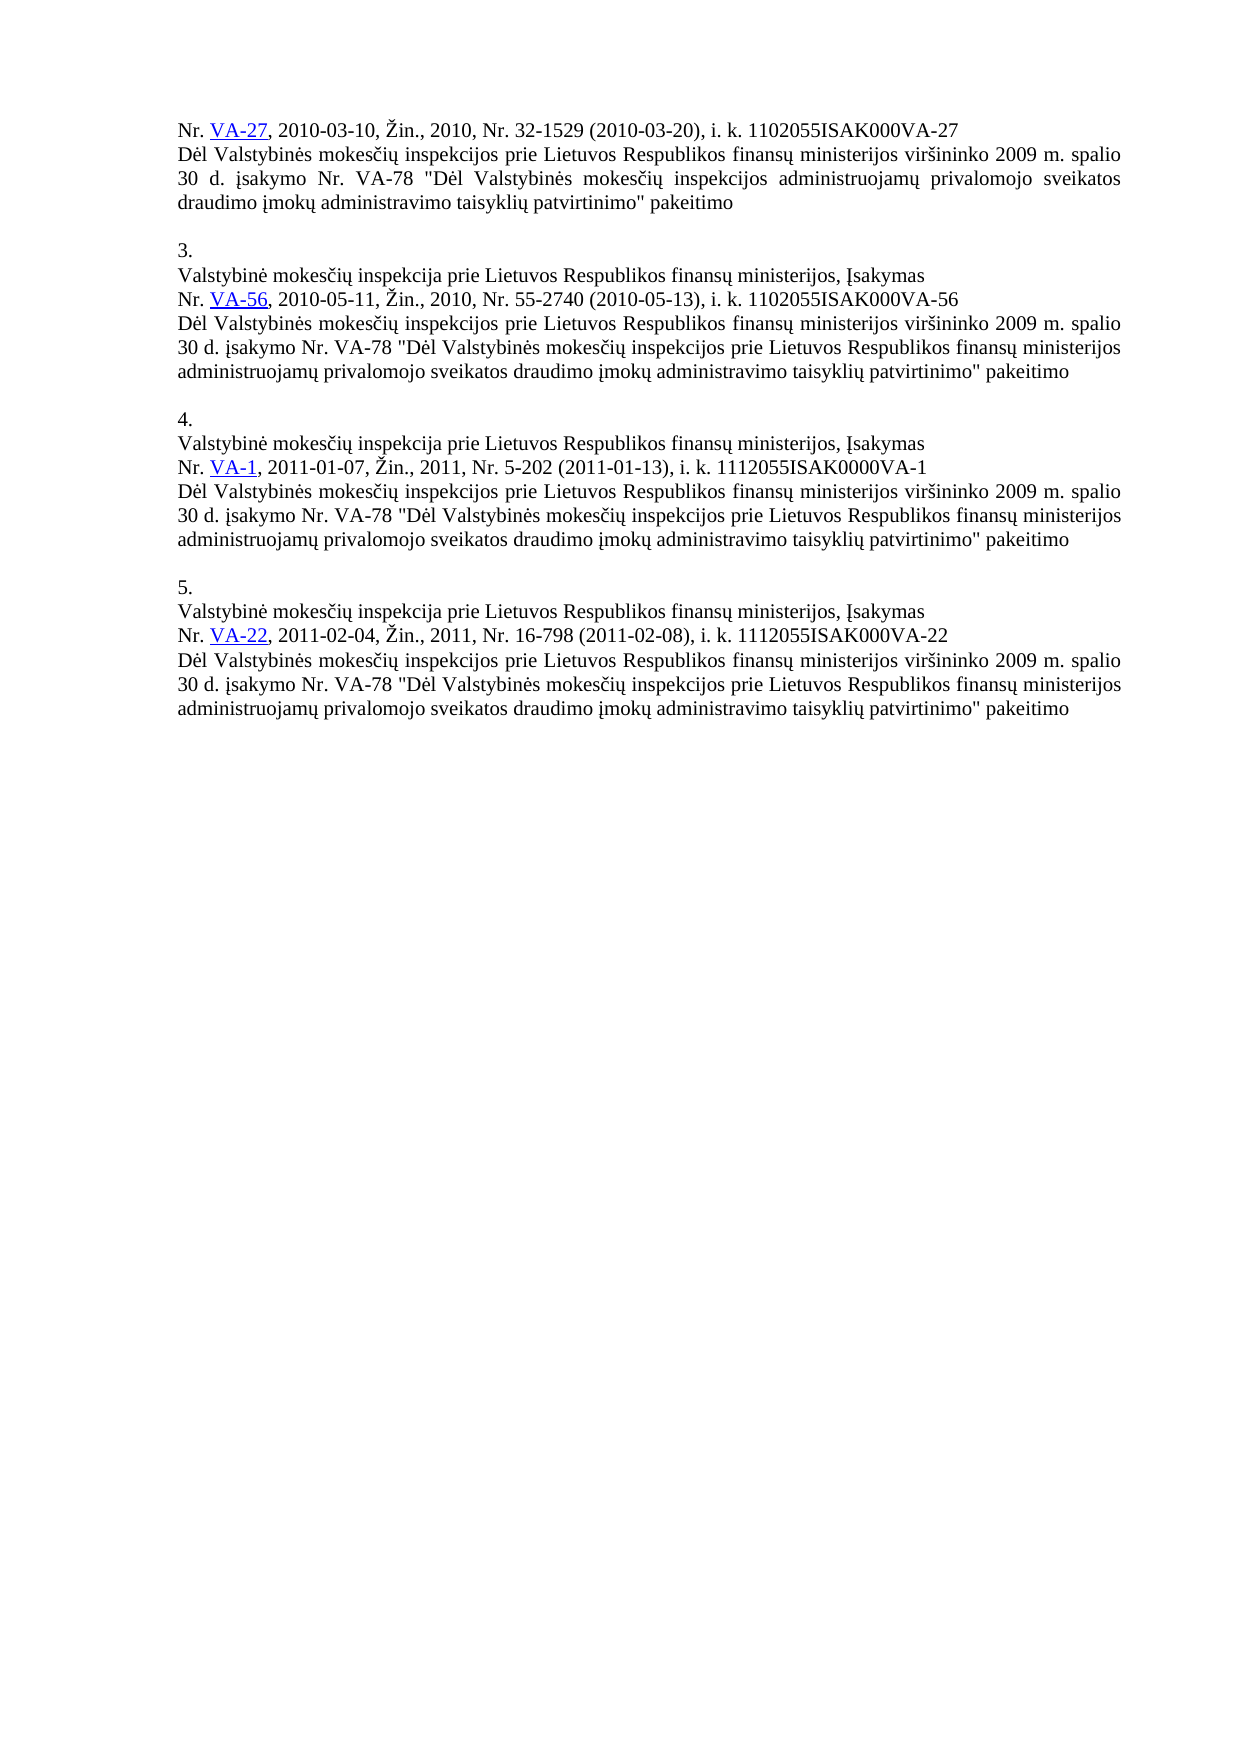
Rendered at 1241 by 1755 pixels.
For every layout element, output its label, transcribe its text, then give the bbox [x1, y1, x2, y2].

text Valstybinė mokesčių inspekcija prie Lietuvos Respublikos finansų ministerijos, Įsakymas [177, 599, 1122, 623]
text Nr. VA-56, 2010-05-11, Žin., 2010, Nr. 55-2740 (2010-05-13), i. k. 1102055ISAK000VA-56 [177, 287, 1122, 311]
text Valstybinė mokesčių inspekcija prie Lietuvos Respublikos finansų ministerijos, Įsakymas [177, 262, 1122, 287]
text Dėl Valstybinės mokesčių inspekcijos prie Lietuvos Respublikos finansų ministerijos viršininko 2009 m. spalio 30 d. įsakymo Nr. VA-78 "Dėl Valstybinės mokesčių inspekcijos prie Lietuvos Respublikos finansų ministerijos administruojamų privalomojo sveikatos draudimo įmokų administravimo taisyklių patvirtinimo" pakeitimo [177, 647, 1122, 720]
text Valstybinė mokesčių inspekcija prie Lietuvos Respublikos finansų ministerijos, Įsakymas [177, 431, 1122, 455]
text Nr. VA-1, 2011-01-07, Žin., 2011, Nr. 5-202 (2011-01-13), i. k. 1112055ISAK0000VA-1 [177, 455, 1122, 479]
text 4. [177, 407, 1122, 431]
text Nr. VA-27, 2010-03-10, Žin., 2010, Nr. 32-1529 (2010-03-20), i. k. 1102055ISAK000VA-27 [177, 118, 1122, 142]
text Dėl Valstybinės mokesčių inspekcijos prie Lietuvos Respublikos finansų ministerijos viršininko 2009 m. spalio 30 d. įsakymo Nr. VA-78 "Dėl Valstybinės mokesčių inspekcijos prie Lietuvos Respublikos finansų ministerijos administruojamų privalomojo sveikatos draudimo įmokų administravimo taisyklių patvirtinimo" pakeitimo [177, 479, 1122, 551]
text Dėl Valstybinės mokesčių inspekcijos prie Lietuvos Respublikos finansų ministerijos viršininko 2009 m. spalio 30 d. įsakymo Nr. VA-78 "Dėl Valstybinės mokesčių inspekcijos prie Lietuvos Respublikos finansų ministerijos administruojamų privalomojo sveikatos draudimo įmokų administravimo taisyklių patvirtinimo" pakeitimo [177, 311, 1122, 383]
text 5. [177, 575, 1122, 599]
text Dėl Valstybinės mokesčių inspekcijos prie Lietuvos Respublikos finansų ministerijos viršininko 2009 m. spalio 30 d. įsakymo Nr. VA-78 "Dėl Valstybinės mokesčių inspekcijos administruojamų privalomojo sveikatos draudimo įmokų administravimo taisyklių patvirtinimo" pakeitimo [177, 142, 1122, 214]
text 3. [177, 238, 1122, 262]
text Nr. VA-22, 2011-02-04, Žin., 2011, Nr. 16-798 (2011-02-08), i. k. 1112055ISAK000VA-22 [177, 623, 1122, 647]
